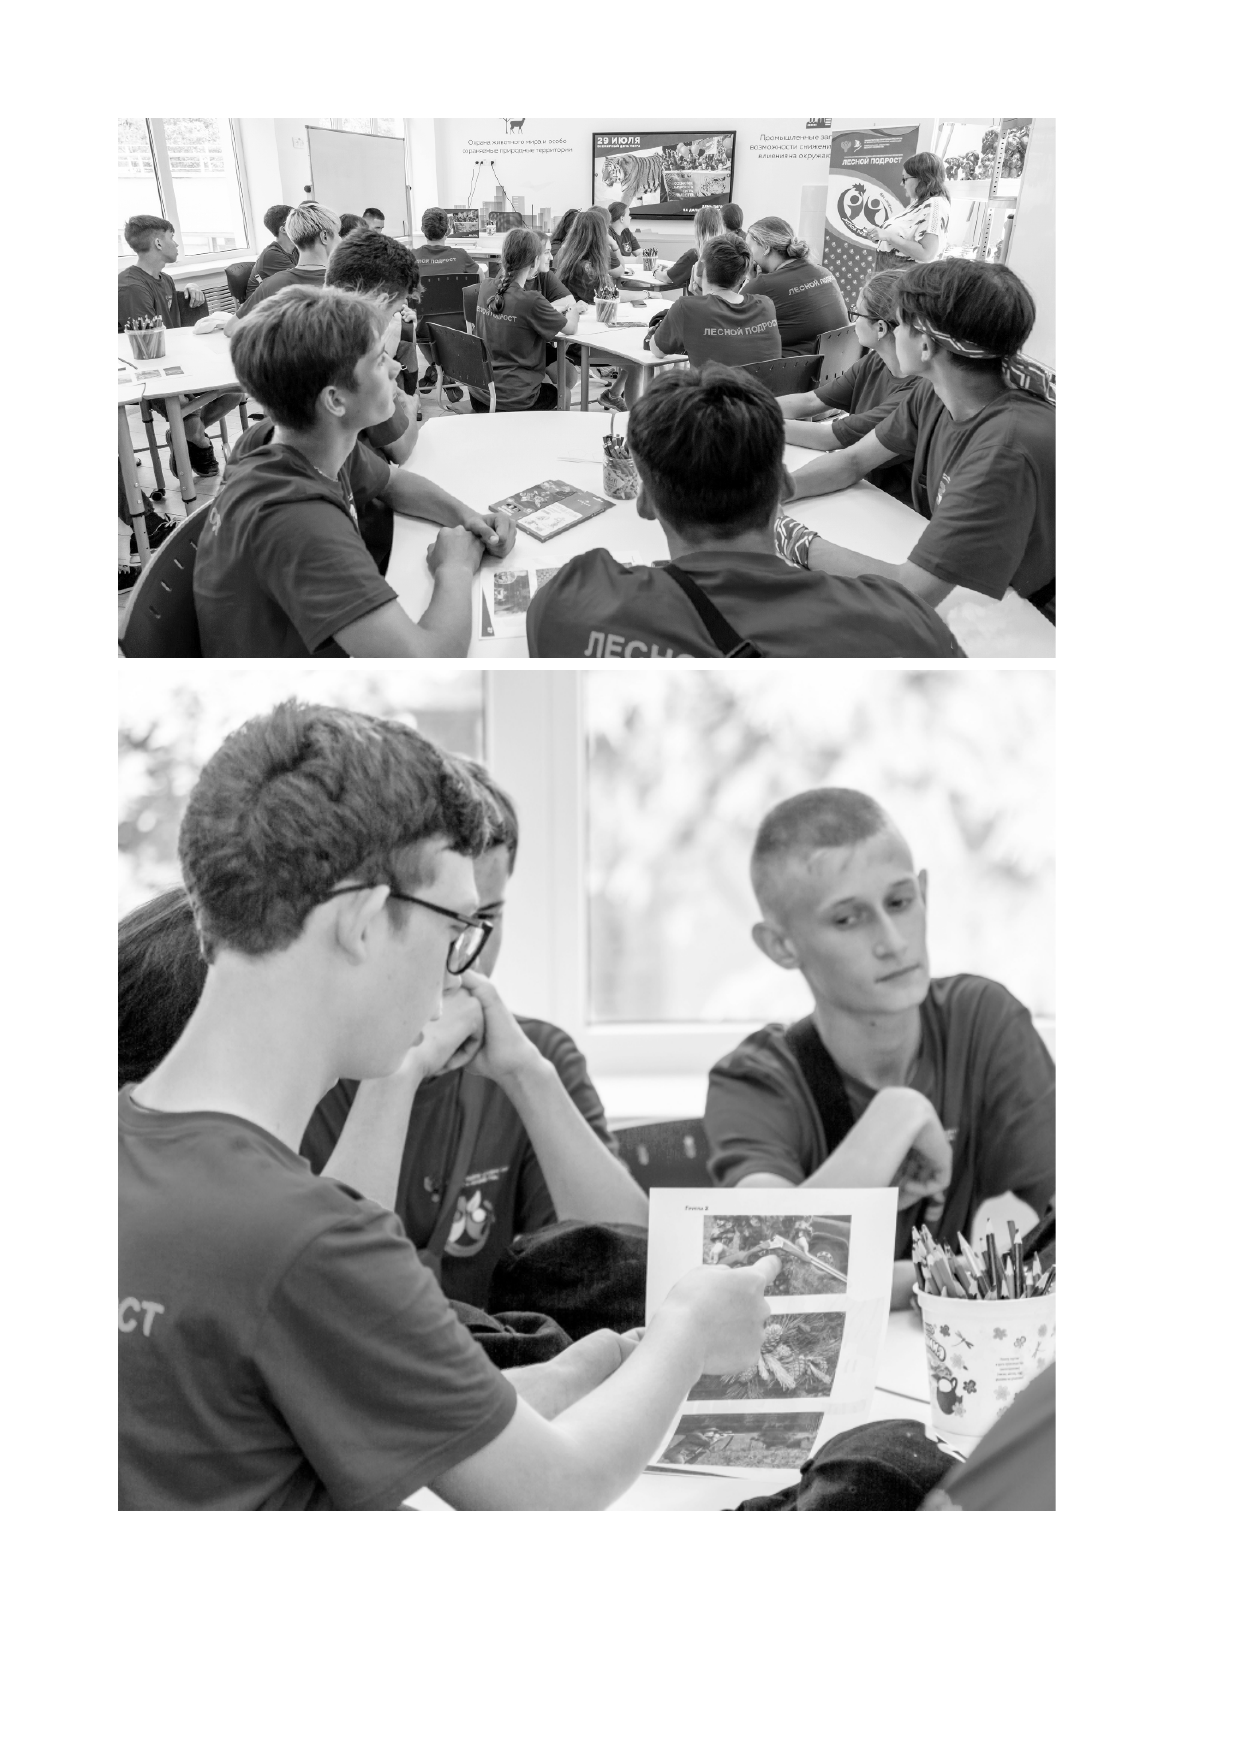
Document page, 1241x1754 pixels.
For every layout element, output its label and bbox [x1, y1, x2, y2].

picture [118, 118, 1056, 658]
picture [118, 670, 1056, 1511]
